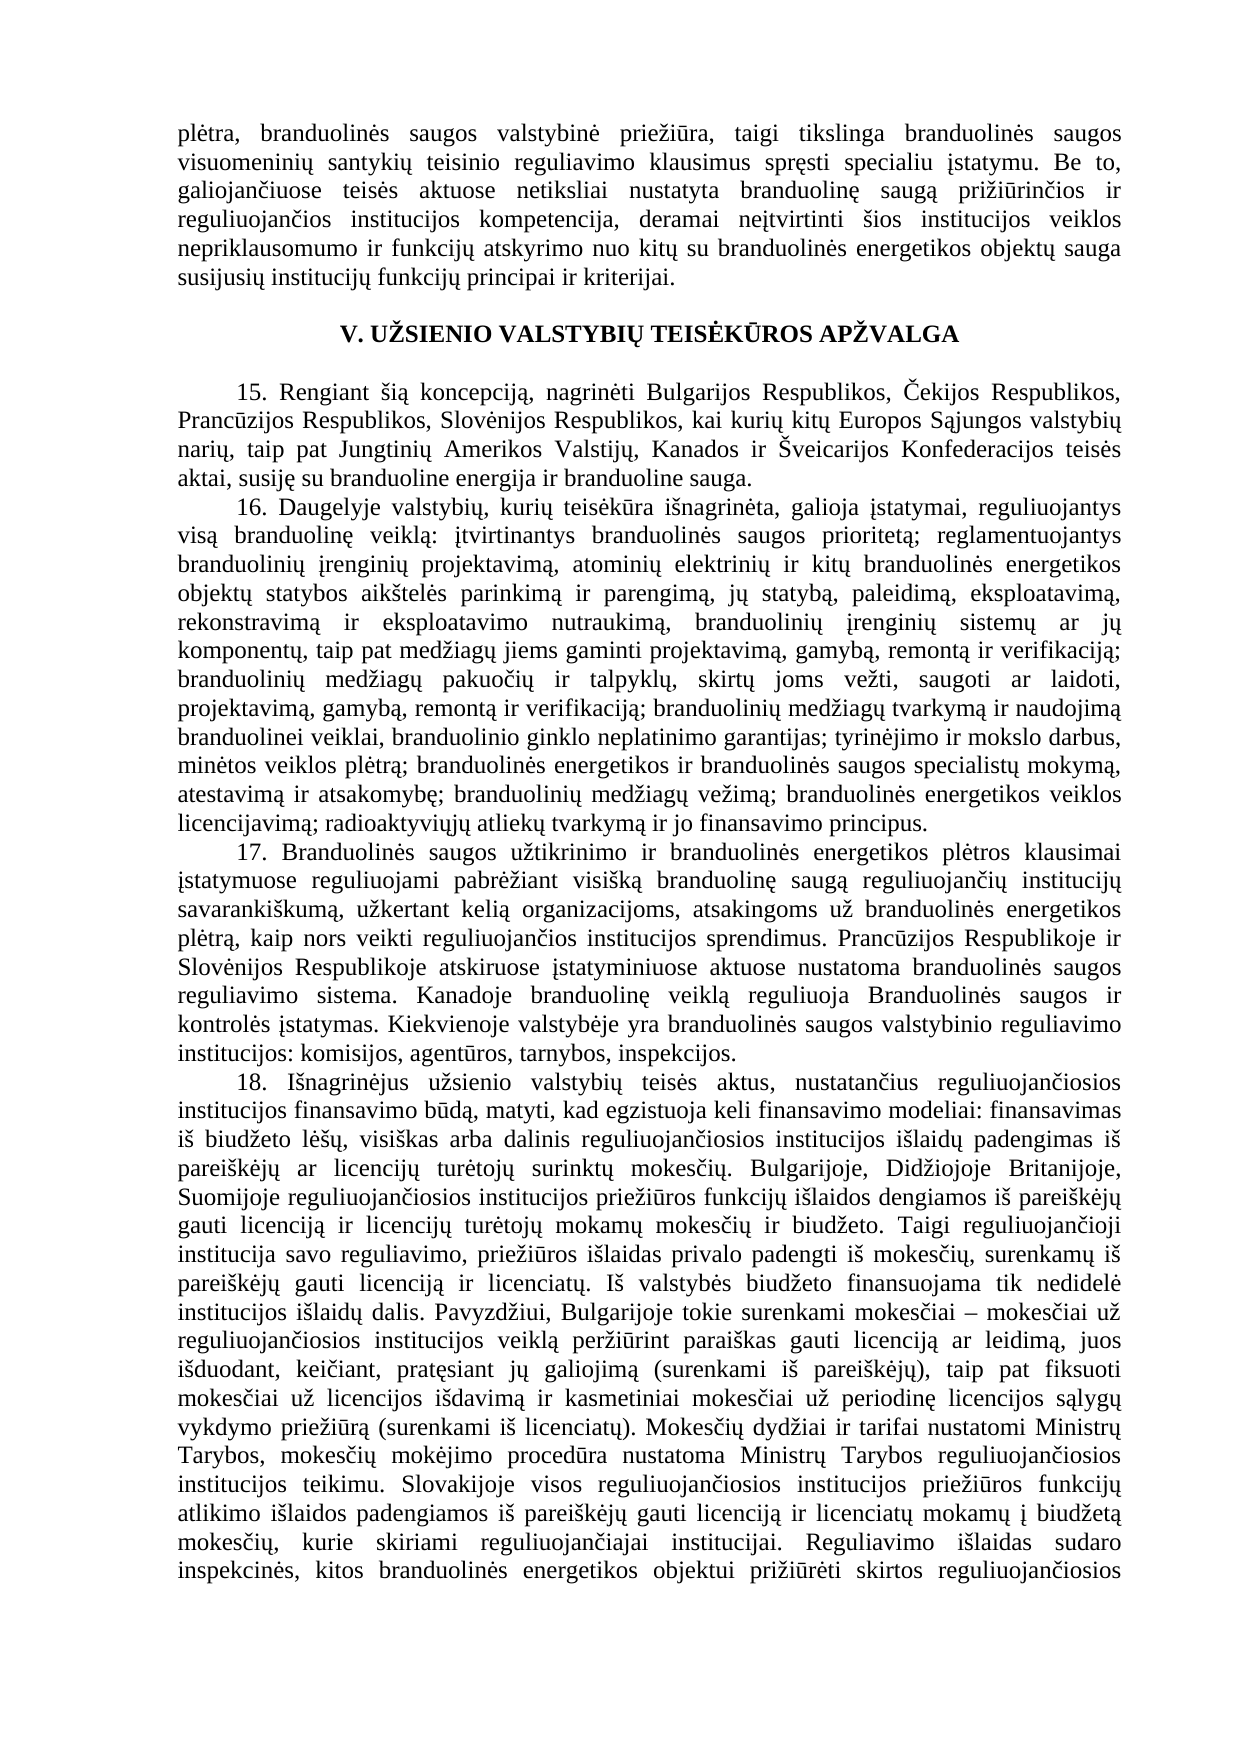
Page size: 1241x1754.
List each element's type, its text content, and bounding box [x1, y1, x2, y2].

text V. UŽSIENIO VALSTYBIŲ TEISĖKŪROS APŽVALGA [177, 319, 1122, 348]
text 15. Rengiant šią koncepciją, nagrinėti Bulgarijos Respublikos, Čekijos Respublikos, Prancūzijos Respublikos, Slovėnijos Respublikos, kai kurių kitų Europos Sąjungos valstybių narių, taip pat Jungtinių Amerikos Valstijų, Kanados ir Šveicarijos Konfederacijos teisės aktai, susiję su branduoline energija ir branduoline sauga. [177, 377, 1122, 492]
text 17. Branduolinės saugos užtikrinimo ir branduolinės energetikos plėtros klausimai įstatymuose reguliuojami pabrėžiant visišką branduolinę saugą reguliuojančių institucijų savarankiškumą, užkertant kelią organizacijoms, atsakingoms už branduolinės energetikos plėtrą, kaip nors veikti reguliuojančios institucijos sprendimus. Prancūzijos Respublikoje ir Slovėnijos Respublikoje atskiruose įstatyminiuose aktuose nustatoma branduolinės saugos reguliavimo sistema. Kanadoje branduolinę veiklą reguliuoja Branduolinės saugos ir kontrolės įstatymas. Kiekvienoje valstybėje yra branduolinės saugos valstybinio reguliavimo institucijos: komisijos, agentūros, tarnybos, inspekcijos. [177, 837, 1122, 1067]
text plėtra, branduolinės saugos valstybinė priežiūra, taigi tikslinga branduolinės saugos visuomeninių santykių teisinio reguliavimo klausimus spręsti specialiu įstatymu. Be to, galiojančiuose teisės aktuose netiksliai nustatyta branduolinę saugą prižiūrinčios ir reguliuojančios institucijos kompetencija, deramai neįtvirtinti šios institucijos veiklos nepriklausomumo ir funkcijų atskyrimo nuo kitų su branduolinės energetikos objektų sauga susijusių institucijų funkcijų principai ir kriterijai. [177, 118, 1122, 291]
text 16. Daugelyje valstybių, kurių teisėkūra išnagrinėta, galioja įstatymai, reguliuojantys visą branduolinę veiklą: įtvirtinantys branduolinės saugos prioritetą; reglamentuojantys branduolinių įrenginių projektavimą, atominių elektrinių ir kitų branduolinės energetikos objektų statybos aikštelės parinkimą ir parengimą, jų statybą, paleidimą, eksploatavimą, rekonstravimą ir eksploatavimo nutraukimą, branduolinių įrenginių sistemų ar jų komponentų, taip pat medžiagų jiems gaminti projektavimą, gamybą, remontą ir verifikaciją; branduolinių medžiagų pakuočių ir talpyklų, skirtų joms vežti, saugoti ar laidoti, projektavimą, gamybą, remontą ir verifikaciją; branduolinių medžiagų tvarkymą ir naudojimą branduolinei veiklai, branduolinio ginklo neplatinimo garantijas; tyrinėjimo ir mokslo darbus, minėtos veiklos plėtrą; branduolinės energetikos ir branduolinės saugos specialistų mokymą, atestavimą ir atsakomybę; branduolinių medžiagų vežimą; branduolinės energetikos veiklos licencijavimą; radioaktyviųjų atliekų tvarkymą ir jo finansavimo principus. [177, 492, 1122, 837]
text 18. Išnagrinėjus užsienio valstybių teisės aktus, nustatančius reguliuojančiosios institucijos finansavimo būdą, matyti, kad egzistuoja keli finansavimo modeliai: finansavimas iš biudžeto lėšų, visiškas arba dalinis reguliuojančiosios institucijos išlaidų padengimas iš pareiškėjų ar licencijų turėtojų surinktų mokesčių. Bulgarijoje, Didžiojoje Britanijoje, Suomijoje reguliuojančiosios institucijos priežiūros funkcijų išlaidos dengiamos iš pareiškėjų gauti licenciją ir licencijų turėtojų mokamų mokesčių ir biudžeto. Taigi reguliuojančioji institucija savo reguliavimo, priežiūros išlaidas privalo padengti iš mokesčių, surenkamų iš pareiškėjų gauti licenciją ir licenciatų. Iš valstybės biudžeto finansuojama tik nedidelė institucijos išlaidų dalis. Pavyzdžiui, Bulgarijoje tokie surenkami mokesčiai – mokesčiai už reguliuojančiosios institucijos veiklą peržiūrint paraiškas gauti licenciją ar leidimą, juos išduodant, keičiant, pratęsiant jų galiojimą (surenkami iš pareiškėjų), taip pat fiksuoti mokesčiai už licencijos išdavimą ir kasmetiniai mokesčiai už periodinę licencijos sąlygų vykdymo priežiūrą (surenkami iš licenciatų). Mokesčių dydžiai ir tarifai nustatomi Ministrų Tarybos, mokesčių mokėjimo procedūra nustatoma Ministrų Tarybos reguliuojančiosios institucijos teikimu. Slovakijoje visos reguliuojančiosios institucijos priežiūros funkcijų atlikimo išlaidos padengiamos iš pareiškėjų gauti licenciją ir licenciatų mokamų į biudžetą mokesčių, kurie skiriami reguliuojančiajai institucijai. Reguliavimo išlaidas sudaro inspekcinės, kitos branduolinės energetikos objektui prižiūrėti skirtos reguliuojančiosios [177, 1067, 1122, 1584]
